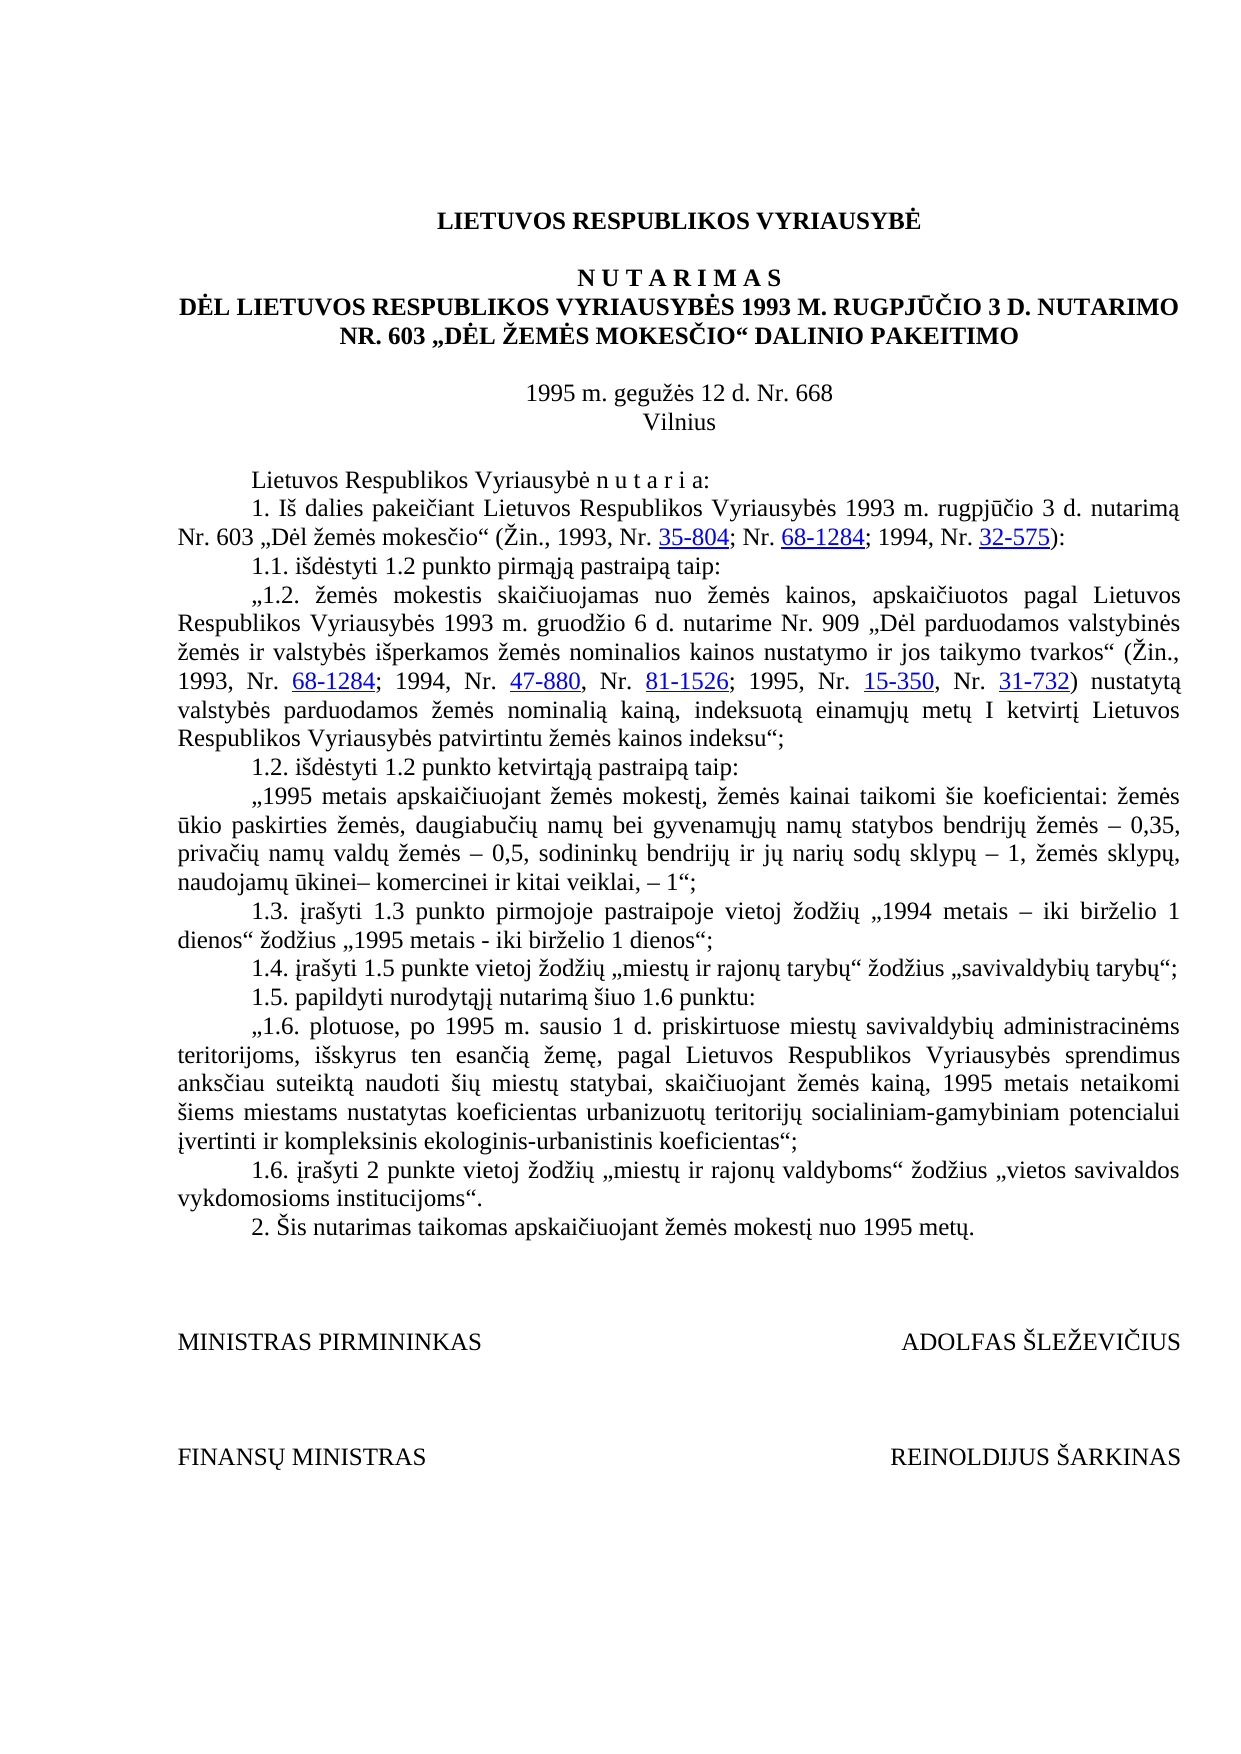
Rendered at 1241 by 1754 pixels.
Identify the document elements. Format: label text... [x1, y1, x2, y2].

text MINISTRAS PIRMININKAS ADOLFAS ŠLEŽEVIČIUS [177, 1327, 1181, 1356]
text 1.1. išdėstyti 1.2 punkto pirmąją pastraipą taip: [177, 551, 1181, 580]
text Vilnius [177, 407, 1181, 436]
text „1995 metais apskaičiuojant žemės mokestį, žemės kainai taikomi šie koeficientai: žemės ūkio paskirties žemės, daugiabučių namų bei gyvenamųjų namų statybos bendrijų žemės – 0,35, privačių namų valdų žemės – 0,5, sodininkų bendrijų ir jų narių sodų sklypų – 1, žemės sklypų, naudojamų ūkinei– komercinei ir kitai veiklai, – 1“; [177, 781, 1181, 896]
text 2. Šis nutarimas taikomas apskaičiuojant žemės mokestį nuo 1995 metų. [177, 1212, 1181, 1241]
text 1995 m. gegužės 12 d. Nr. 668 [177, 378, 1181, 407]
text 1.4. įrašyti 1.5 punkte vietoj žodžių „miestų ir rajonų tarybų“ žodžius „savivaldybių tarybų“; [177, 953, 1181, 982]
text Lietuvos Respublikos Vyriausybė nutaria: [177, 465, 1181, 493]
text 1.6. įrašyti 2 punkte vietoj žodžių „miestų ir rajonų valdyboms“ žodžius „vietos savivaldos vykdomosioms institucijoms“. [177, 1155, 1181, 1212]
text 1.2. išdėstyti 1.2 punkto ketvirtąją pastraipą taip: [177, 752, 1181, 781]
text FINANSŲ MINISTRAS REINOLDIJUS ŠARKINAS [177, 1442, 1181, 1471]
text 1.5. papildyti nurodytąjį nutarimą šiuo 1.6 punktu: [177, 982, 1181, 1011]
text 1. Iš dalies pakeičiant Lietuvos Respublikos Vyriausybės 1993 m. rugpjūčio 3 d. nutarimą Nr. 603 „Dėl žemės mokesčio“ (Žin., 1993, Nr. 35-804; Nr. 68-1284; 1994, Nr. 32-575): [177, 493, 1181, 551]
text 1.3. įrašyti 1.3 punkto pirmojoje pastraipoje vietoj žodžių „1994 metais – iki birželio 1 dienos“ žodžius „1995 metais - iki birželio 1 dienos“; [177, 896, 1181, 953]
text „1.2. žemės mokestis skaičiuojamas nuo žemės kainos, apskaičiuotos pagal Lietuvos Respublikos Vyriausybės 1993 m. gruodžio 6 d. nutarime Nr. 909 „Dėl parduodamos valstybinės žemės ir valstybės išperkamos žemės nominalios kainos nustatymo ir jos taikymo tvarkos“ (Žin., 1993, Nr. 68-1284; 1994, Nr. 47-880, Nr. 81-1526; 1995, Nr. 15-350, Nr. 31-732) nustatytą valstybės parduodamos žemės nominalią kainą, indeksuotą einamųjų metų I ketvirtį Lietuvos Respublikos Vyriausybės patvirtintu žemės kainos indeksu“; [177, 580, 1181, 752]
text N U T A R I M A S [177, 263, 1181, 292]
text LIETUVOS RESPUBLIKOS VYRIAUSYBĖ [177, 206, 1181, 235]
text „1.6. plotuose, po 1995 m. sausio 1 d. priskirtuose miestų savivaldybių administracinėms teritorijoms, išskyrus ten esančią žemę, pagal Lietuvos Respublikos Vyriausybės sprendimus anksčiau suteiktą naudoti šių miestų statybai, skaičiuojant žemės kainą, 1995 metais netaikomi šiems miestams nustatytas koeficientas urbanizuotų teritorijų socialiniam-gamybiniam potencialui įvertinti ir kompleksinis ekologinis-urbanistinis koeficientas“; [177, 1011, 1181, 1155]
text DĖL LIETUVOS RESPUBLIKOS VYRIAUSYBĖS 1993 M. RUGPJŪČIO 3 D. NUTARIMO NR. 603 „DĖL ŽEMĖS MOKESČIO“ DALINIO PAKEITIMO [177, 292, 1181, 350]
